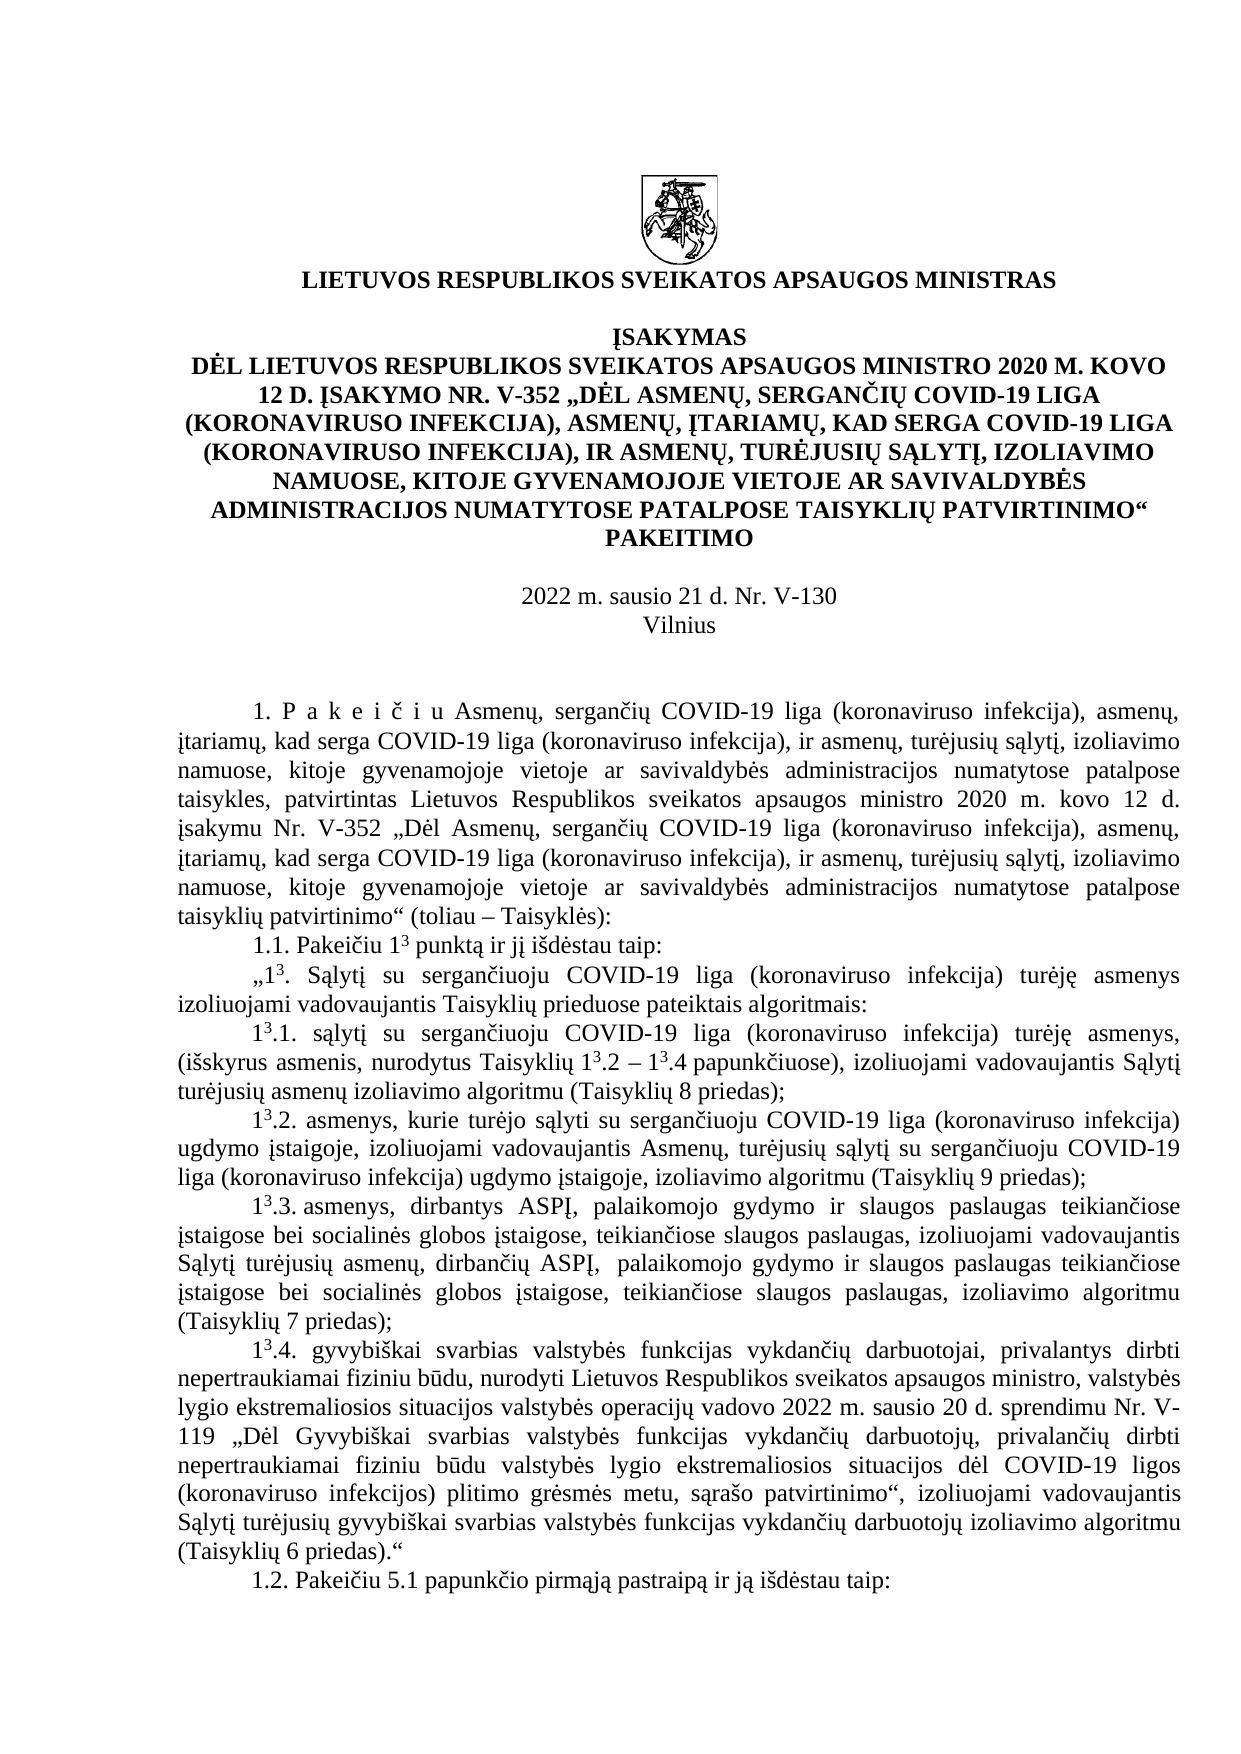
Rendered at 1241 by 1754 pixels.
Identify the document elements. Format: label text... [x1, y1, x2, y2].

text 2022 m. sausio 21 d. Nr. V-130 Vilnius [177, 581, 1181, 638]
text 1.2. Pakeičiu 5.1 papunkčio pirmąją pastraipą ir ją išdėstau taip: [177, 1565, 1181, 1593]
text LIETUVOS RESPUBLIKOS SVEIKATOS APSAUGOS MINISTRAS [177, 265, 1181, 293]
text „13. Sąlytį su sergančiuoju COVID-19 liga (koronaviruso infekcija) turėję asmenys izoliuojami vadovaujantis Taisyklių prieduose pateiktais algoritmais: [177, 960, 1181, 1018]
text 13.1. sąlytį su sergančiuoju COVID-19 liga (koronaviruso infekcija) turėję asmenys, (išskyrus asmenis, nurodytus Taisyklių 13.2 – 13.4 papunkčiuose), izoliuojami vadovaujantis Sąlytį turėjusių asmenų izoliavimo algoritmu (Taisyklių 8 priedas); [177, 1018, 1181, 1105]
text 13.3. asmenys, dirbantys ASPĮ, palaikomojo gydymo ir slaugos paslaugas teikiančiose įstaigose bei socialinės globos įstaigose, teikiančiose slaugos paslaugas, izoliuojami vadovaujantis Sąlytį turėjusių asmenų, dirbančių ASPĮ, palaikomojo gydymo ir slaugos paslaugas teikiančiose įstaigose bei socialinės globos įstaigose, teikiančiose slaugos paslaugas, izoliavimo algoritmu (Taisyklių 7 priedas); [177, 1191, 1181, 1335]
text 13.4. gyvybiškai svarbias valstybės funkcijas vykdančių darbuotojai, privalantys dirbti nepertraukiamai fiziniu būdu, nurodyti Lietuvos Respublikos sveikatos apsaugos ministro, valstybės lygio ekstremaliosios situacijos valstybės operacijų vadovo 2022 m. sausio 20 d. sprendimu Nr. V-119 „Dėl Gyvybiškai svarbias valstybės funkcijas vykdančių darbuotojų, privalančių dirbti nepertraukiamai fiziniu būdu valstybės lygio ekstremaliosios situacijos dėl COVID-19 ligos (koronaviruso infekcijos) plitimo grėsmės metu, sąrašo patvirtinimo“, izoliuojami vadovaujantis Sąlytį turėjusių gyvybiškai svarbias valstybės funkcijas vykdančių darbuotojų izoliavimo algoritmu (Taisyklių 6 priedas).“ [177, 1335, 1181, 1565]
text 13.2. asmenys, kurie turėjo sąlyti su sergančiuoju COVID-19 liga (koronaviruso infekcija) ugdymo įstaigoje, izoliuojami vadovaujantis Asmenų, turėjusių sąlytį su sergančiuoju COVID-19 liga (koronaviruso infekcija) ugdymo įstaigoje, izoliavimo algoritmu (Taisyklių 9 priedas); [177, 1105, 1181, 1191]
text 1.1. Pakeičiu 13 punktą ir jį išdėstau taip: [177, 931, 1181, 959]
text ĮSAKYMAS [177, 322, 1181, 351]
text 1. P a k e i č i u Asmenų, sergančių COVID-19 liga (koronaviruso infekcija), asmenų, įtariamų, kad serga COVID-19 liga (koronaviruso infekcija), ir asmenų, turėjusių sąlytį, izoliavimo namuose, kitoje gyvenamojoje vietoje ar savivaldybės administracijos numatytose patalpose taisykles, patvirtintas Lietuvos Respublikos sveikatos apsaugos ministro 2020 m. kovo 12 d. įsakymu Nr. V-352 „Dėl Asmenų, sergančių COVID-19 liga (koronaviruso infekcija), asmenų, įtariamų, kad serga COVID-19 liga (koronaviruso infekcija), ir asmenų, turėjusių sąlytį, izoliavimo namuose, kitoje gyvenamojoje vietoje ar savivaldybės administracijos numatytose patalpose taisyklių patvirtinimo“ (toliau – Taisyklės): [177, 696, 1181, 930]
text DĖL LIETUVOS RESPUBLIKOS SVEIKATOS APSAUGOS MINISTRO 2020 M. KOVO 12 D. ĮSAKYMO NR. V-352 „Dėl ASMENŲ, SERGANČIŲ COVID-19 LIGA (KORONAVIRUSO INFEKCIJA), ASMENŲ, ĮTARIAMŲ, KAD SERGA COVID-19 LIGA (KORONAVIRUSO INFEKCIJA), IR ASMENŲ, TURĖJUSIŲ SĄLYTĮ, IZOLIAVIMO NAMUOSE, KITOJE GYVENAMOJOjE VIETOJE AR SAVIVALDYBĖS ADMINISTRACIJOS NUMATYTOSE PATALPOSE taisyklių patvirtinimo“ PAKEITIMO [177, 351, 1181, 552]
